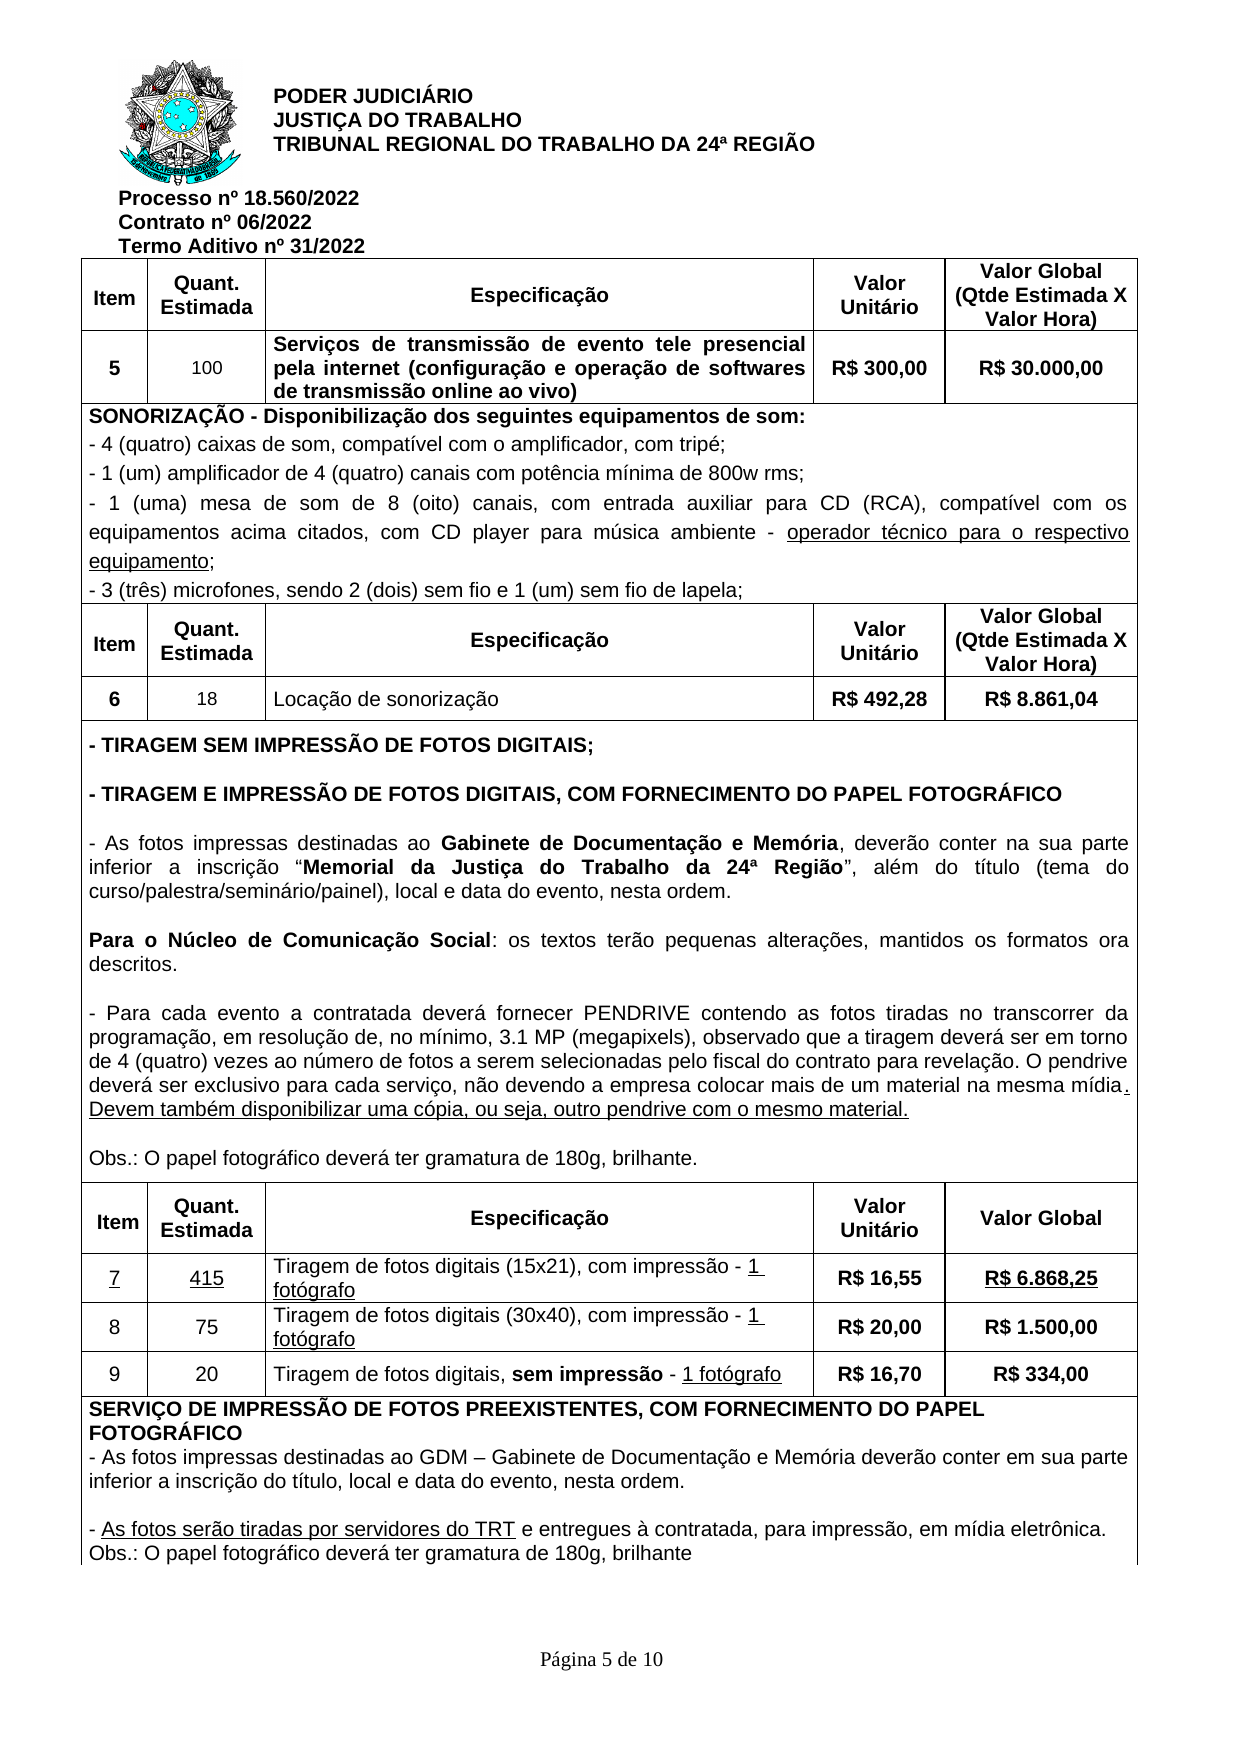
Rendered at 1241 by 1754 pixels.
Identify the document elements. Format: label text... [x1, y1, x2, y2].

table_cell SERVIÇO DE IMPRESSÃO DE FOTOS PREEXISTENTES, COM FORNECIMENTO DO PAPEL FOTOGRÁFICO - As fotos impressas destinadas ao GDM – Gabinete de Documentação e Memória deverão conter em sua parte inferior a inscrição do título, local e data do evento, nesta ordem. - As fotos serão tiradas por servidores do TRT e entregues à contratada, para impressão, em mídia eletrônica. Obs.: O papel fotográfico deverá ter gramatura de 180g, brilhante [82, 1397, 1137, 1565]
table_cell Valor Global [946, 1183, 1137, 1253]
table_cell 415 [148, 1254, 265, 1302]
table_cell 20 [148, 1352, 265, 1396]
table_cell SONORIZAÇÃO - Disponibilização dos seguintes equipamentos de som: - 4 (quatro) caixas de som, compatível com o amplificador, com tripé; - 1 (um) amplificador de 4 (quatro) canais com potência mínima de 800w rms; - 1 (uma) mesa de som de 8 (oito) canais, com entrada auxiliar para CD (RCA), compatível com os equipamentos acima citados, com CD player para música ambiente - operador técnico para o respectivo equipamento; - 3 (três) microfones, sendo 2 (dois) sem fio e 1 (um) sem fio de lapela; [82, 404, 1137, 603]
table_cell R$ 6.868,25 [946, 1254, 1137, 1302]
table_cell Quant. Estimada [148, 604, 265, 676]
table_cell 100 [148, 331, 265, 403]
table_cell R$ 334,00 [946, 1352, 1137, 1396]
table_cell R$ 8.861,04 [946, 677, 1137, 719]
table_cell Item [82, 259, 147, 330]
table_cell Tiragem de fotos digitais (30x40), com impressão - 1 fotógrafo [266, 1303, 813, 1351]
table_cell 75 [148, 1303, 265, 1351]
table_cell Valor Unitário [814, 1183, 944, 1253]
table_cell R$ 16,70 [814, 1352, 944, 1396]
table_cell Serviços de transmissão de evento tele presencial pela internet (configuração e operação de softwares de transmissão online ao vivo) [266, 331, 813, 403]
table_cell R$ 16,55 [814, 1254, 944, 1302]
table_cell Especificação [266, 604, 813, 676]
table_cell Locação de sonorização [266, 677, 813, 719]
table_cell - TIRAGEM SEM IMPRESSÃO DE FOTOS DIGITAIS; - TIRAGEM E IMPRESSÃO DE FOTOS DIGITAIS, COM FORNECIMENTO DO PAPEL FOTOGRÁFICO - As fotos impressas destinadas ao Gabinete de Documentação e Memória, deverão conter na sua parte inferior a inscrição “Memorial da Justiça do Trabalho da 24ª Região”, além do título (tema do curso/palestra/seminário/painel), local e data do evento, nesta ordem. Para o Núcleo de Comunicação Social: os textos terão pequenas alterações, mantidos os formatos ora descritos. - Para cada evento a contratada deverá fornecer PENDRIVE contendo as fotos tiradas no transcorrer da programação, em resolução de, no mínimo, 3.1 MP (megapixels), observado que a tiragem deverá ser em torno de 4 (quatro) vezes ao número de fotos a serem selecionadas pelo fiscal do contrato para revelação. O pendrive deverá ser exclusivo para cada serviço, não devendo a empresa colocar mais de um material na mesma mídia. Devem também disponibilizar uma cópia, ou seja, outro pendrive com o mesmo material. Obs.: O papel fotográfico deverá ter gramatura de 180g, brilhante. [82, 721, 1137, 1182]
table_cell Especificação [266, 259, 813, 330]
table_cell R$ 20,00 [814, 1303, 944, 1351]
table_cell Item [82, 604, 147, 676]
table_cell Quant. Estimada [148, 259, 265, 330]
table_cell R$ 300,00 [814, 331, 944, 403]
table_cell Especificação [266, 1183, 813, 1253]
table_cell Valor Global (Qtde Estimada X Valor Hora) [946, 604, 1137, 676]
table_cell 6 [82, 677, 147, 719]
table_cell Valor Global (Qtde Estimada X Valor Hora) [946, 259, 1137, 330]
table_cell Tiragem de fotos digitais (15x21), com impressão - 1 fotógrafo [266, 1254, 813, 1302]
table_cell 8 [82, 1303, 147, 1351]
table_cell R$ 492,28 [814, 677, 944, 719]
table_cell 18 [148, 677, 265, 719]
table_cell 7 [82, 1254, 147, 1302]
table_cell R$ 30.000,00 [946, 331, 1137, 403]
table_cell 9 [82, 1352, 147, 1396]
table_cell Tiragem de fotos digitais, sem impressão - 1 fotógrafo [266, 1352, 813, 1396]
table_cell 5 [82, 331, 147, 403]
table_cell Valor Unitário [814, 604, 944, 676]
table_cell Item [82, 1183, 147, 1253]
table_cell R$ 1.500,00 [946, 1303, 1137, 1351]
table_cell Quant. Estimada [148, 1183, 265, 1253]
picture [118, 59, 243, 186]
table_cell Valor Unitário [814, 259, 944, 330]
